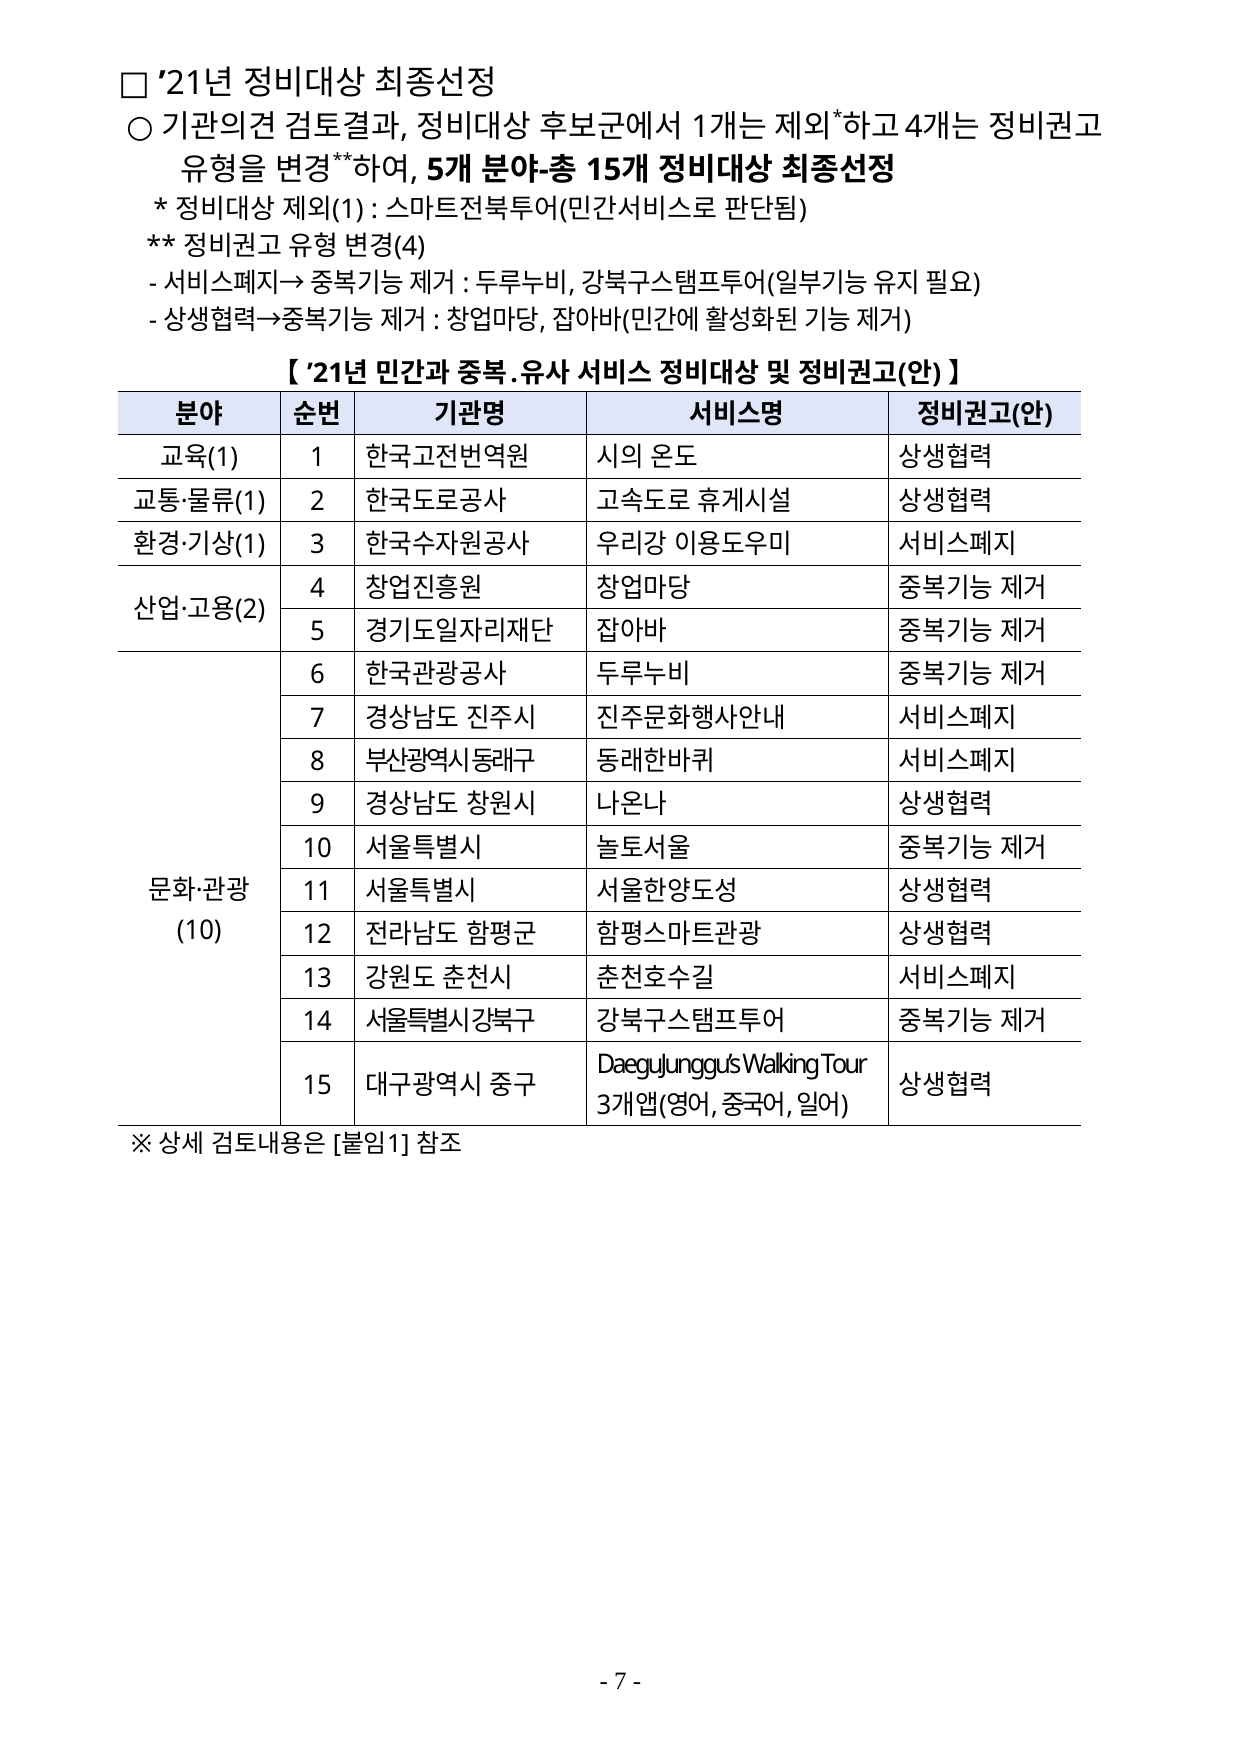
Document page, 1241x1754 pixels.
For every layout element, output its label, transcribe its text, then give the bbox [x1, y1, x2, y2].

table_cell 상생협력 [889, 782, 1081, 825]
table_cell 함평스마트관광 [587, 912, 888, 955]
table_cell 서울한양도성 [587, 869, 888, 911]
table_cell 8 [281, 739, 354, 781]
table_cell 14 [281, 999, 354, 1041]
table_cell 중복기능 제거 [889, 566, 1081, 608]
table_header 기관명 [355, 392, 586, 434]
table_cell 1 [281, 435, 354, 478]
table_cell 한국관광공사 [355, 652, 586, 695]
text - 서비스폐지→ 중복기능 제거 : 두루누비, 강북구스탬프투어(일부기능 유지 필요) [118, 263, 1122, 300]
table_cell 한국고전번역원 [355, 435, 586, 478]
table_cell 진주문화행사안내 [587, 696, 888, 738]
text ※ 상세 검토내용은 [붙임1] 참조 [118, 1126, 1122, 1160]
table_cell 7 [281, 696, 354, 738]
table_cell 상생협력 [889, 1042, 1081, 1125]
table_cell 창업마당 [587, 566, 888, 608]
text * 정비대상 제외(1) : 스마트전북투어(민간서비스로 판단됨) [118, 190, 1122, 227]
text □ ’21년 정비대상 최종선정 [118, 59, 1122, 104]
table_cell 교육(1) [118, 435, 280, 478]
table_cell 한국수자원공사 [355, 522, 586, 564]
table_cell 서울특별시 [355, 869, 586, 911]
table_cell 우리강 이용도우미 [587, 522, 888, 564]
table_cell 상생협력 [889, 869, 1081, 911]
table_cell 서비스폐지 [889, 739, 1081, 781]
table_cell 상생협력 [889, 479, 1081, 521]
table_header 정비권고(안) [889, 392, 1081, 434]
table_cell 13 [281, 956, 354, 998]
table_cell 창업진흥원 [355, 566, 586, 608]
table_cell 2 [281, 479, 354, 521]
table_cell 춘천호수길 [587, 956, 888, 998]
table_cell 경기도일자리재단 [355, 609, 586, 651]
table_cell 고속도로 휴게시설 [587, 479, 888, 521]
table_cell 서비스폐지 [889, 696, 1081, 738]
table_cell 10 [281, 826, 354, 868]
table_cell 한국도로공사 [355, 479, 586, 521]
table_cell 9 [281, 782, 354, 825]
table_cell 서비스폐지 [889, 522, 1081, 564]
table_cell 교통·물류(1) [118, 479, 280, 521]
table_cell 중복기능 제거 [889, 999, 1081, 1041]
text - 상생협력→중복기능 제거 : 창업마당, 잡아바(민간에 활성화된 기능 제거) [118, 300, 1122, 337]
table_header 순번 [281, 392, 354, 434]
table_cell 문화·관광 (10) [118, 652, 280, 1125]
table_cell 5 [281, 609, 354, 651]
table_cell 상생협력 [889, 912, 1081, 955]
table_cell 두루누비 [587, 652, 888, 695]
table_cell 서울특별시 [355, 826, 586, 868]
table_cell 전라남도 함평군 [355, 912, 586, 955]
table_cell DaeguJunggu’s Walking Tour 3개 앱(영어, 중국어, 일어) [587, 1042, 888, 1125]
text ** 정비권고 유형 변경(4) [118, 227, 1122, 263]
table_cell 나온나 [587, 782, 888, 825]
table_cell 6 [281, 652, 354, 695]
table_cell 중복기능 제거 [889, 826, 1081, 868]
text 【 ’21년 민간과 중복․유사 서비스 정비대상 및 정비권고(안) 】 [118, 351, 1122, 391]
table_cell 동래한바퀴 [587, 739, 888, 781]
table_cell 4 [281, 566, 354, 608]
table_cell 3 [281, 522, 354, 564]
table_cell 경상남도 진주시 [355, 696, 586, 738]
table_cell 11 [281, 869, 354, 911]
table_cell 서비스폐지 [889, 956, 1081, 998]
table_header 서비스명 [587, 392, 888, 434]
table_cell 부산광역시 동래구 [355, 739, 586, 781]
table_cell 15 [281, 1042, 354, 1125]
text ○ 기관의견 검토결과, 정비대상 후보군에서 1개는 제외*하고 4개는 정비권고 유형을 변경**하여, 5개 분야-총 15개 정비대상 최종선정 [118, 104, 1122, 190]
table_header 분야 [118, 392, 280, 434]
table_cell 중복기능 제거 [889, 609, 1081, 651]
table_cell 12 [281, 912, 354, 955]
table_cell 놀토서울 [587, 826, 888, 868]
table_cell 상생협력 [889, 435, 1081, 478]
table_cell 산업·고용(2) [118, 566, 280, 651]
table_cell 서울특별시 강북구 [355, 999, 586, 1041]
table_cell 중복기능 제거 [889, 652, 1081, 695]
table_cell 경상남도 창원시 [355, 782, 586, 825]
table_cell 잡아바 [587, 609, 888, 651]
table_cell 시의 온도 [587, 435, 888, 478]
table_cell 강북구스탬프투어 [587, 999, 888, 1041]
table_cell 강원도 춘천시 [355, 956, 586, 998]
table_cell 환경·기상(1) [118, 522, 280, 564]
table_cell 대구광역시 중구 [355, 1042, 586, 1125]
